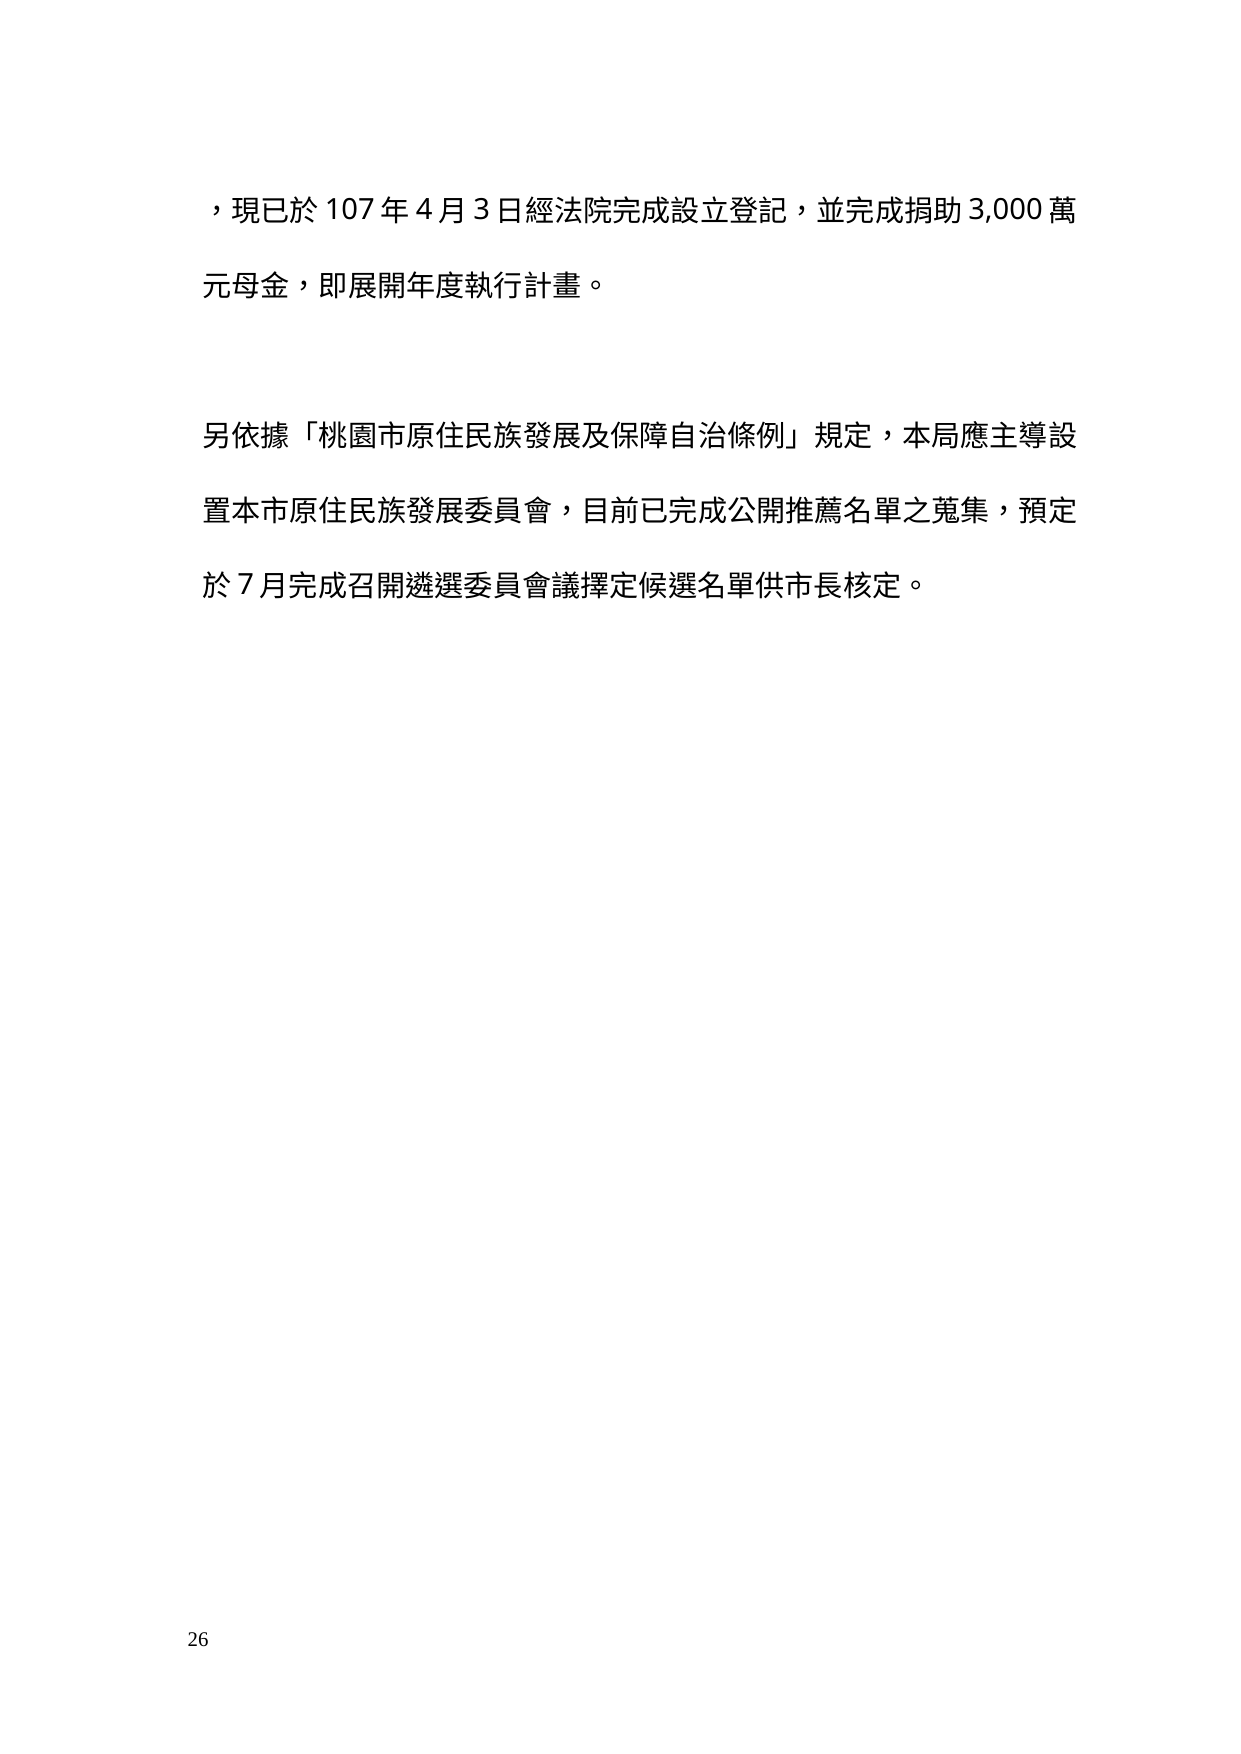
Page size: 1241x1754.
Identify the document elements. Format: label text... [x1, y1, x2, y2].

text 另依據「桃園市原住民族發展及保障自治條例」規定，本局應主導設置本市原住民族發展委員會，目前已完成公開推薦名單之蒐集，預定於7月完成召開遴選委員會議擇定候選名單供市長核定。 [202, 389, 1103, 614]
text ，現已於107年4月3日經法院完成設立登記，並完成捐助3,000萬元母金，即展開年度執行計畫。 [202, 164, 1103, 314]
